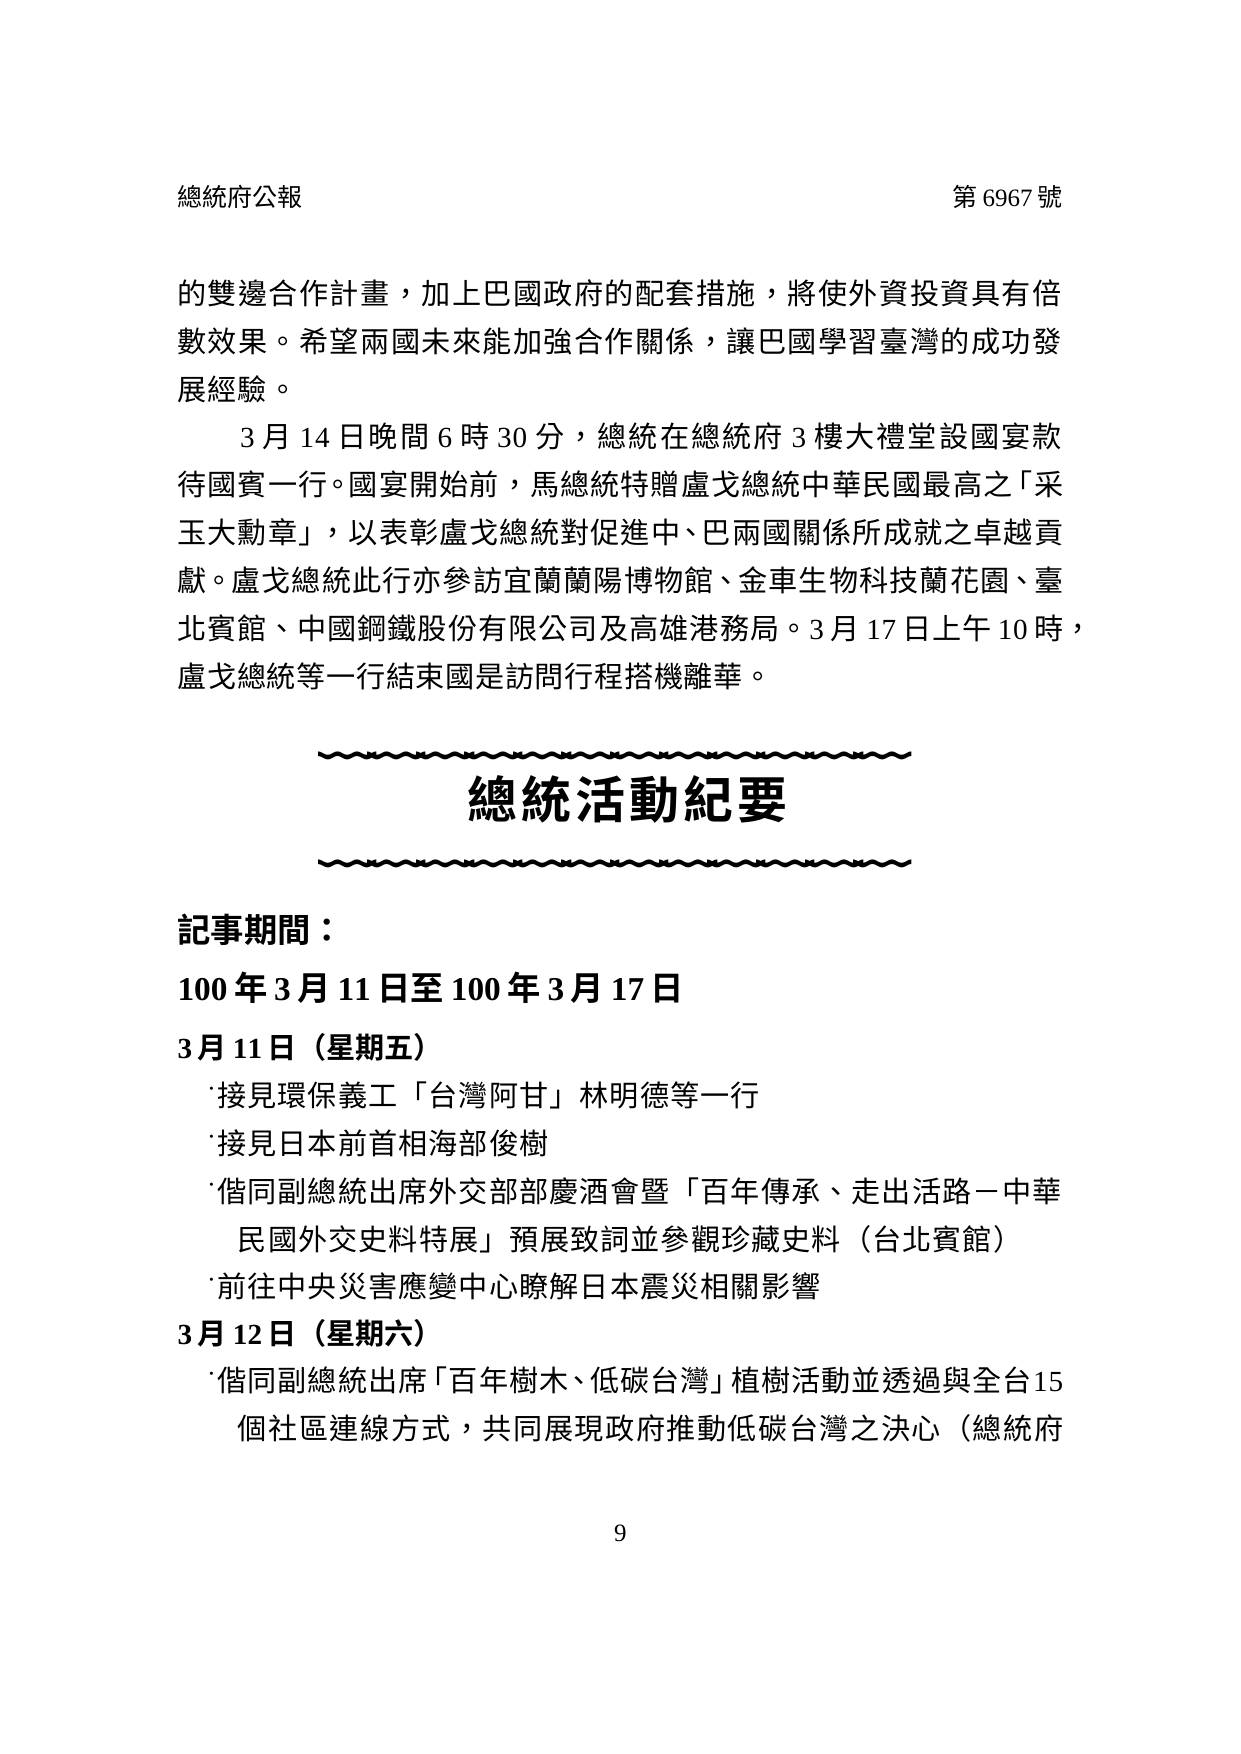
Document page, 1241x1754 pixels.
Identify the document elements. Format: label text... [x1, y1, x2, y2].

text ˙接見日本前首相海部俊樹 [206, 1116, 1063, 1164]
text 的雙邊合作計畫，加上巴國政府的配套措施，將使外資投資具有倍數效果。希望兩國未來能加強合作關係，讓巴國學習臺灣的成功發展經驗。 [177, 266, 1063, 409]
text ˙偕同副總統出席「百年樹木、低碳台灣」植樹活動並透過與全台15個社區連線方式，共同展現政府推動低碳台灣之決心（總統府 [206, 1353, 1063, 1449]
text 記事期間： [177, 905, 1063, 951]
text 3月14日晚間6時30分，總統在總統府3樓大禮堂設國宴款待國賓一行。國宴開始前，馬總統特贈盧戈總統中華民國最高之「采玉大勳章」，以表彰盧戈總統對促進中、巴兩國關係所成就之卓越貢獻。盧戈總統此行亦參訪宜蘭蘭陽博物館、金車生物科技蘭花園、臺北賓館、中國鋼鐵股份有限公司及高雄港務局。3月17日上午10時，盧戈總統等一行結束國是訪問行程搭機離華。 [177, 409, 1063, 697]
text ﹏﹏﹏﹏﹏﹏﹏﹏﹏﹏﹏﹏ [177, 843, 1063, 868]
text 總統活動紀要 [192, 772, 1063, 830]
text 3月12日（星期六） [177, 1307, 1063, 1353]
text ˙接見環保義工「台灣阿甘」林明德等一行 [206, 1068, 1063, 1116]
text 100年3月11日至100年3月17日 [177, 964, 1063, 1009]
text 3月11日（星期五） [177, 1022, 1063, 1068]
text ﹏﹏﹏﹏﹏﹏﹏﹏﹏﹏﹏﹏ [177, 734, 1063, 759]
text ˙偕同副總統出席外交部部慶酒會暨「百年傳承、走出活路－中華民國外交史料特展」預展致詞並參觀珍藏史料（台北賓館） [206, 1164, 1063, 1259]
text ˙前往中央災害應變中心瞭解日本震災相關影響 [206, 1259, 1063, 1307]
